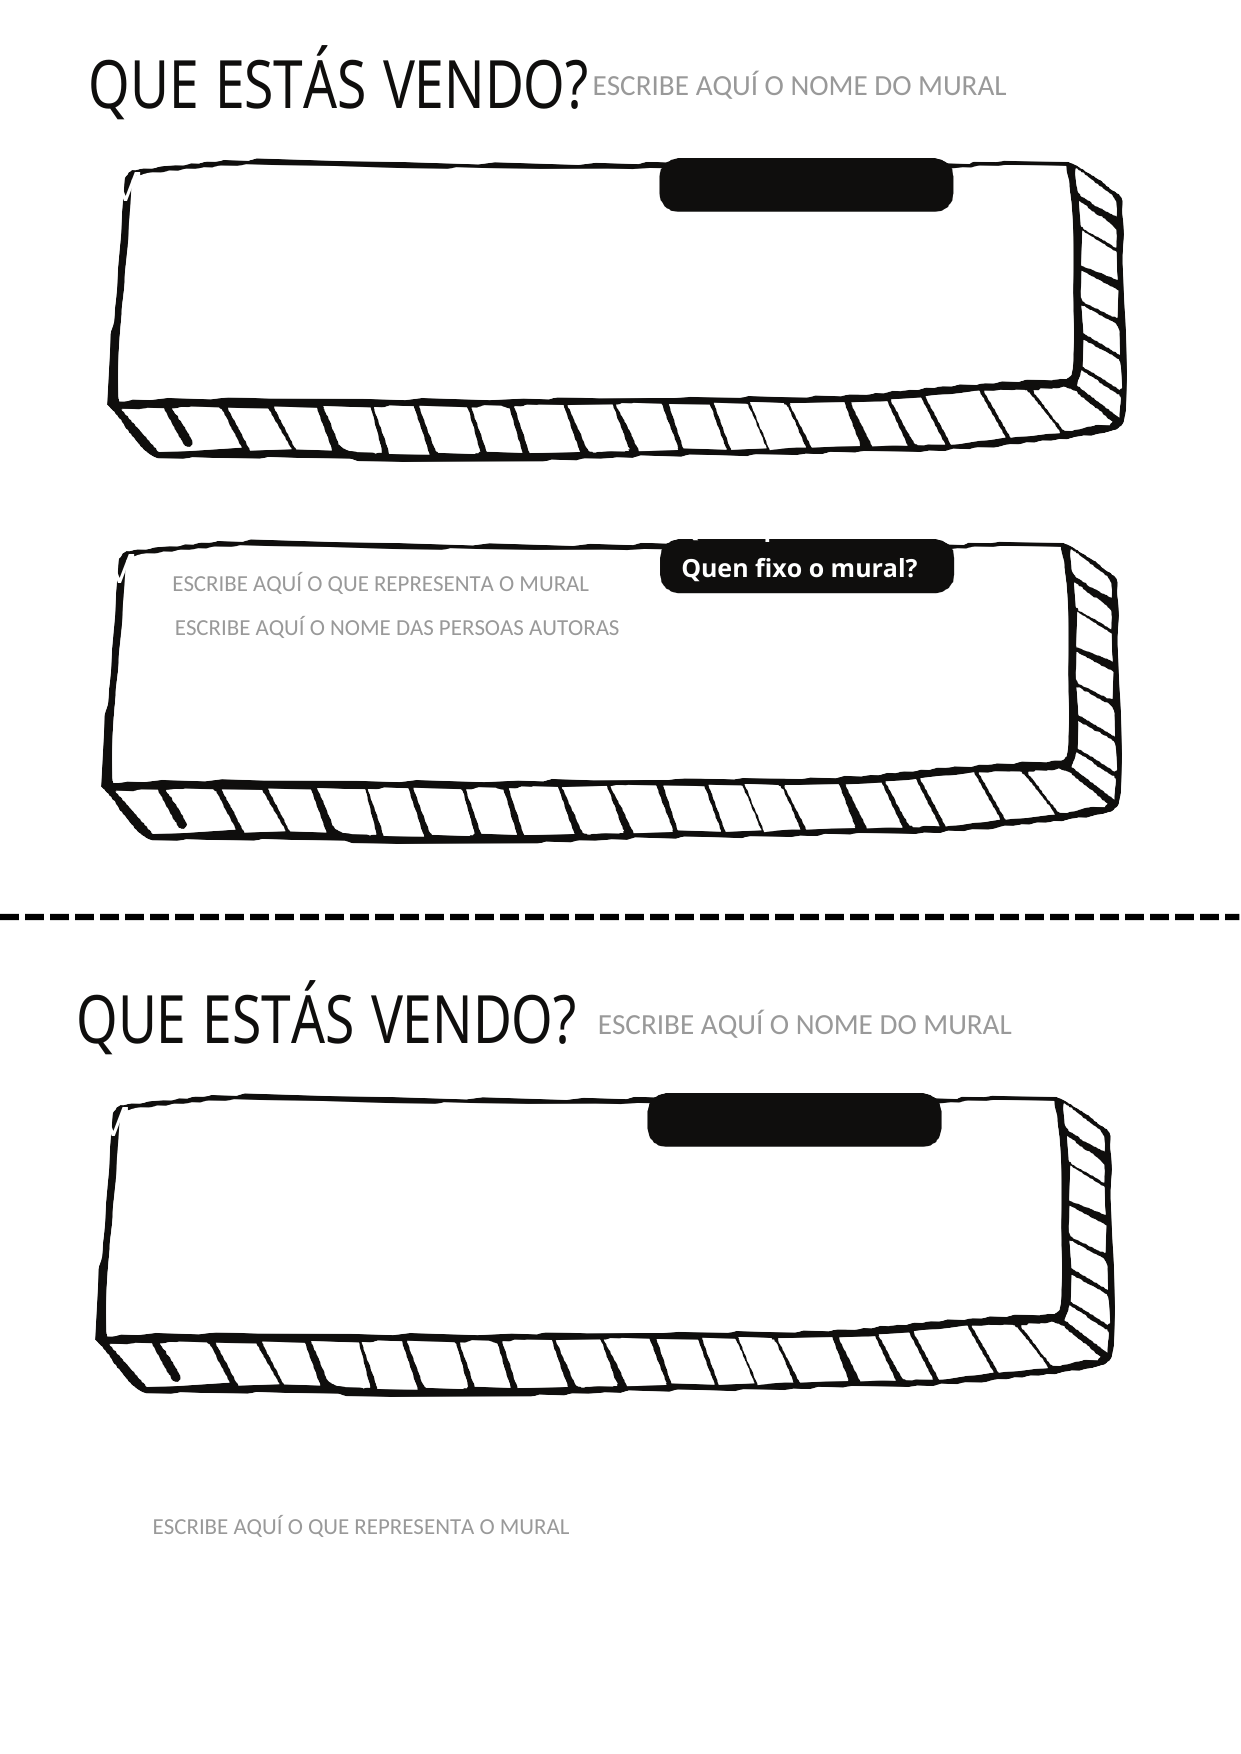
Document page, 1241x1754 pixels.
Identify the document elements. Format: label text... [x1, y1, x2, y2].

text QUE ESTÁS VENDO? [88, 37, 1138, 126]
picture [101, 539, 1122, 844]
picture [95, 1093, 1115, 1397]
text QUE ESTÁS VENDO? [76, 970, 1138, 1061]
picture [107, 158, 1127, 462]
